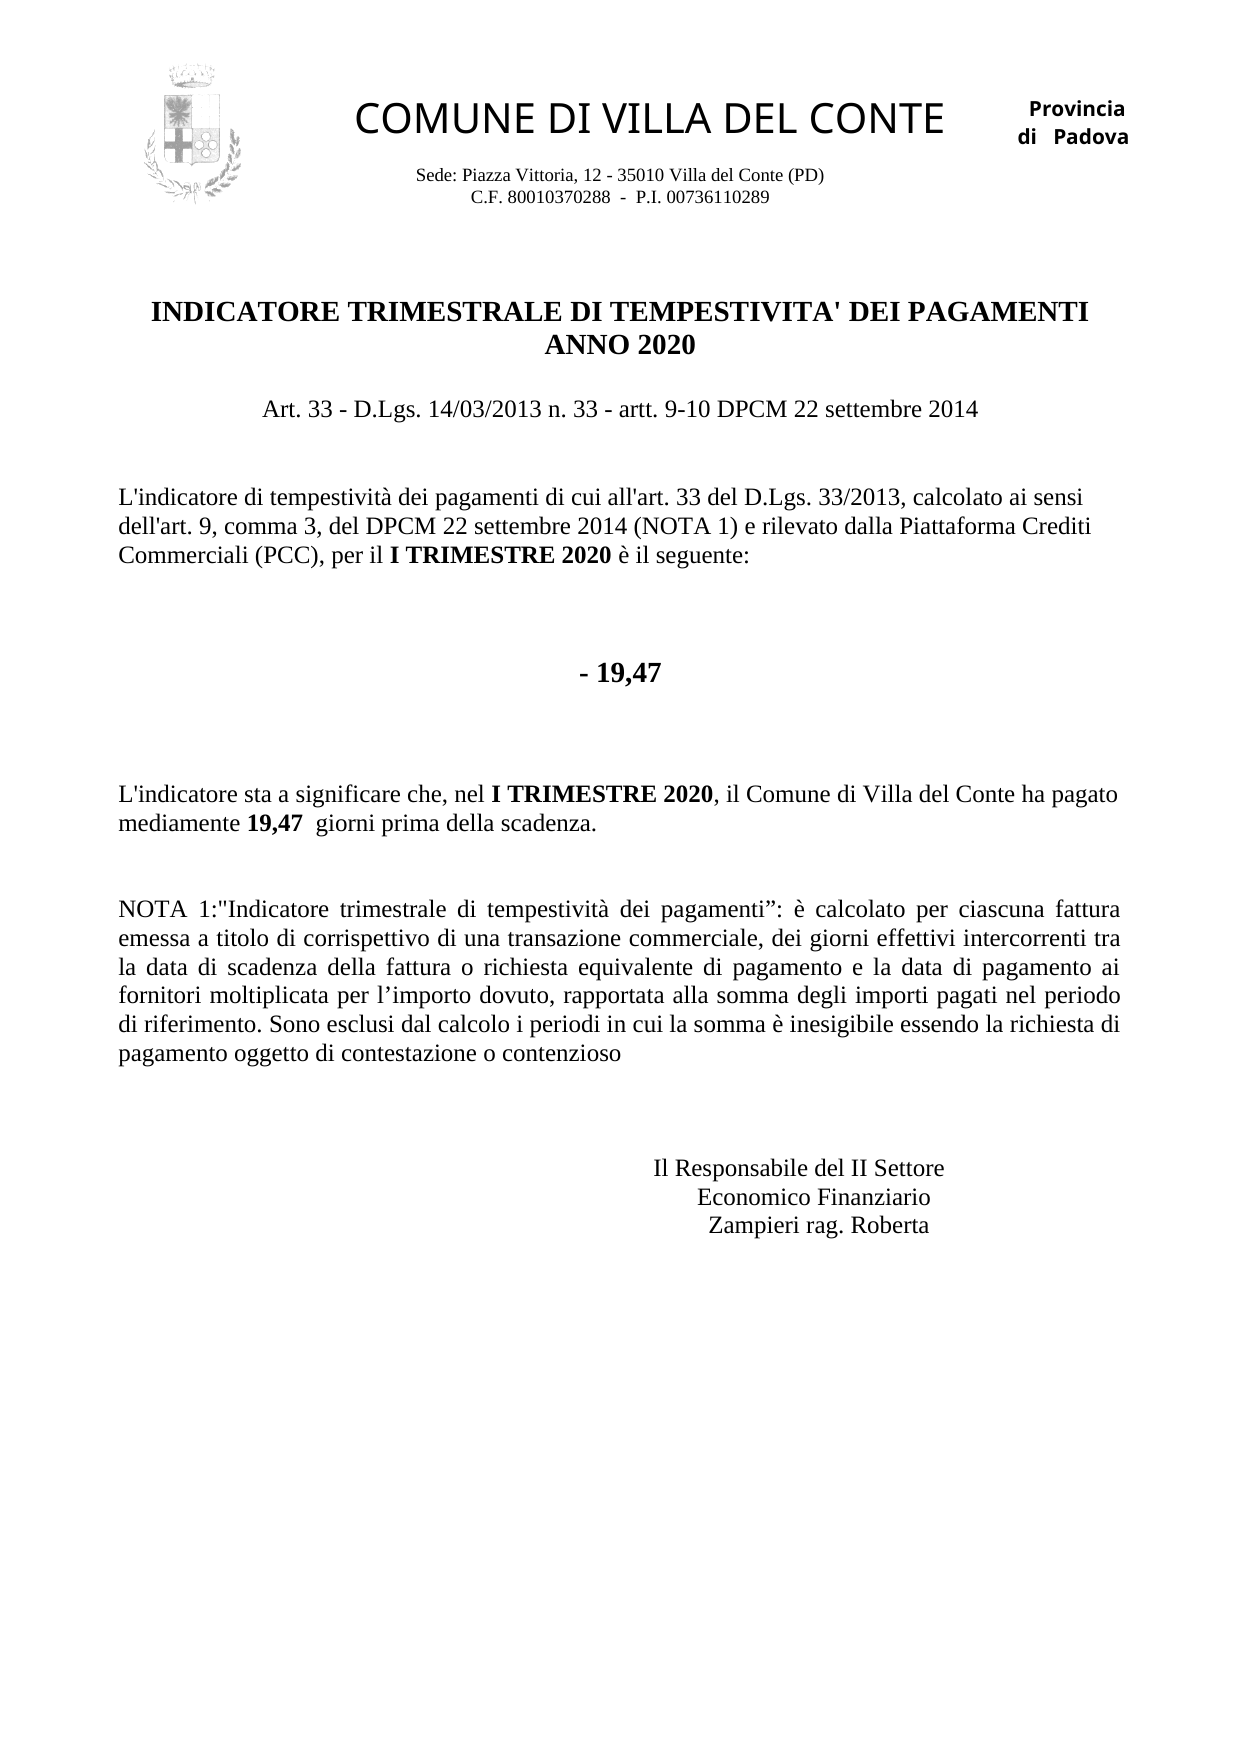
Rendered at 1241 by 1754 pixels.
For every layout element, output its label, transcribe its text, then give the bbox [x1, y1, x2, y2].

text Sede: Piazza Vittoria, 12 - 35010 Villa del Conte (PD) [245, 164, 1002, 186]
subtitle Provincia [1017, 94, 1137, 122]
text C.F. 80010370288 - P.I. 00736110289 [245, 186, 1122, 207]
subtitle COMUNE DI VILLA DEL CONTE [245, 86, 1152, 199]
text NOTA 1:"Indicatore trimestrale di tempestività dei pagamenti”: è calcolato per ciascuna fattura emessa a titolo di corrispettivo di una transazione commerciale, dei giorni effettivi intercorrenti tra la data di scadenza della fattura o richiesta equivalente di pagamento e la data di pagamento ai fornitori moltiplicata per l’importo dovuto, rapportata alla somma degli importi pagati nel periodo di riferimento. Sono esclusi dal calcolo i periodi in cui la somma è inesigibile essendo la richiesta di pagamento oggetto di contestazione o contenzioso [118, 894, 1122, 1067]
text di Padova [1017, 122, 1137, 151]
text L'indicatore sta a significare che, nel I TRIMESTRE 2020, il Comune di Villa del Conte ha pagato mediamente 19,47 giorni prima della scadenza. [118, 779, 1122, 837]
text Art. 33 - D.Lgs. 14/03/2013 n. 33 - artt. 9-10 DPCM 22 settembre 2014 [118, 394, 1122, 423]
text Il Responsabile del II Settore [118, 1153, 1122, 1182]
text L'indicatore di tempestività dei pagamenti di cui all'art. 33 del D.Lgs. 33/2013, calcolato ai sensi dell'art. 9, comma 3, del DPCM 22 settembre 2014 (NOTA 1) e rilevato dalla Piattaforma Crediti Commerciali (PCC), per il I TRIMESTRE 2020 è il seguente: [118, 482, 1122, 568]
text Zampieri rag. Roberta [118, 1211, 1122, 1239]
text INDICATORE TRIMESTRALE DI TEMPESTIVITA' DEI PAGAMENTI ANNO 2020 [118, 294, 1122, 361]
text - 19,47 [118, 655, 1122, 688]
text Economico Finanziario [118, 1182, 1122, 1211]
